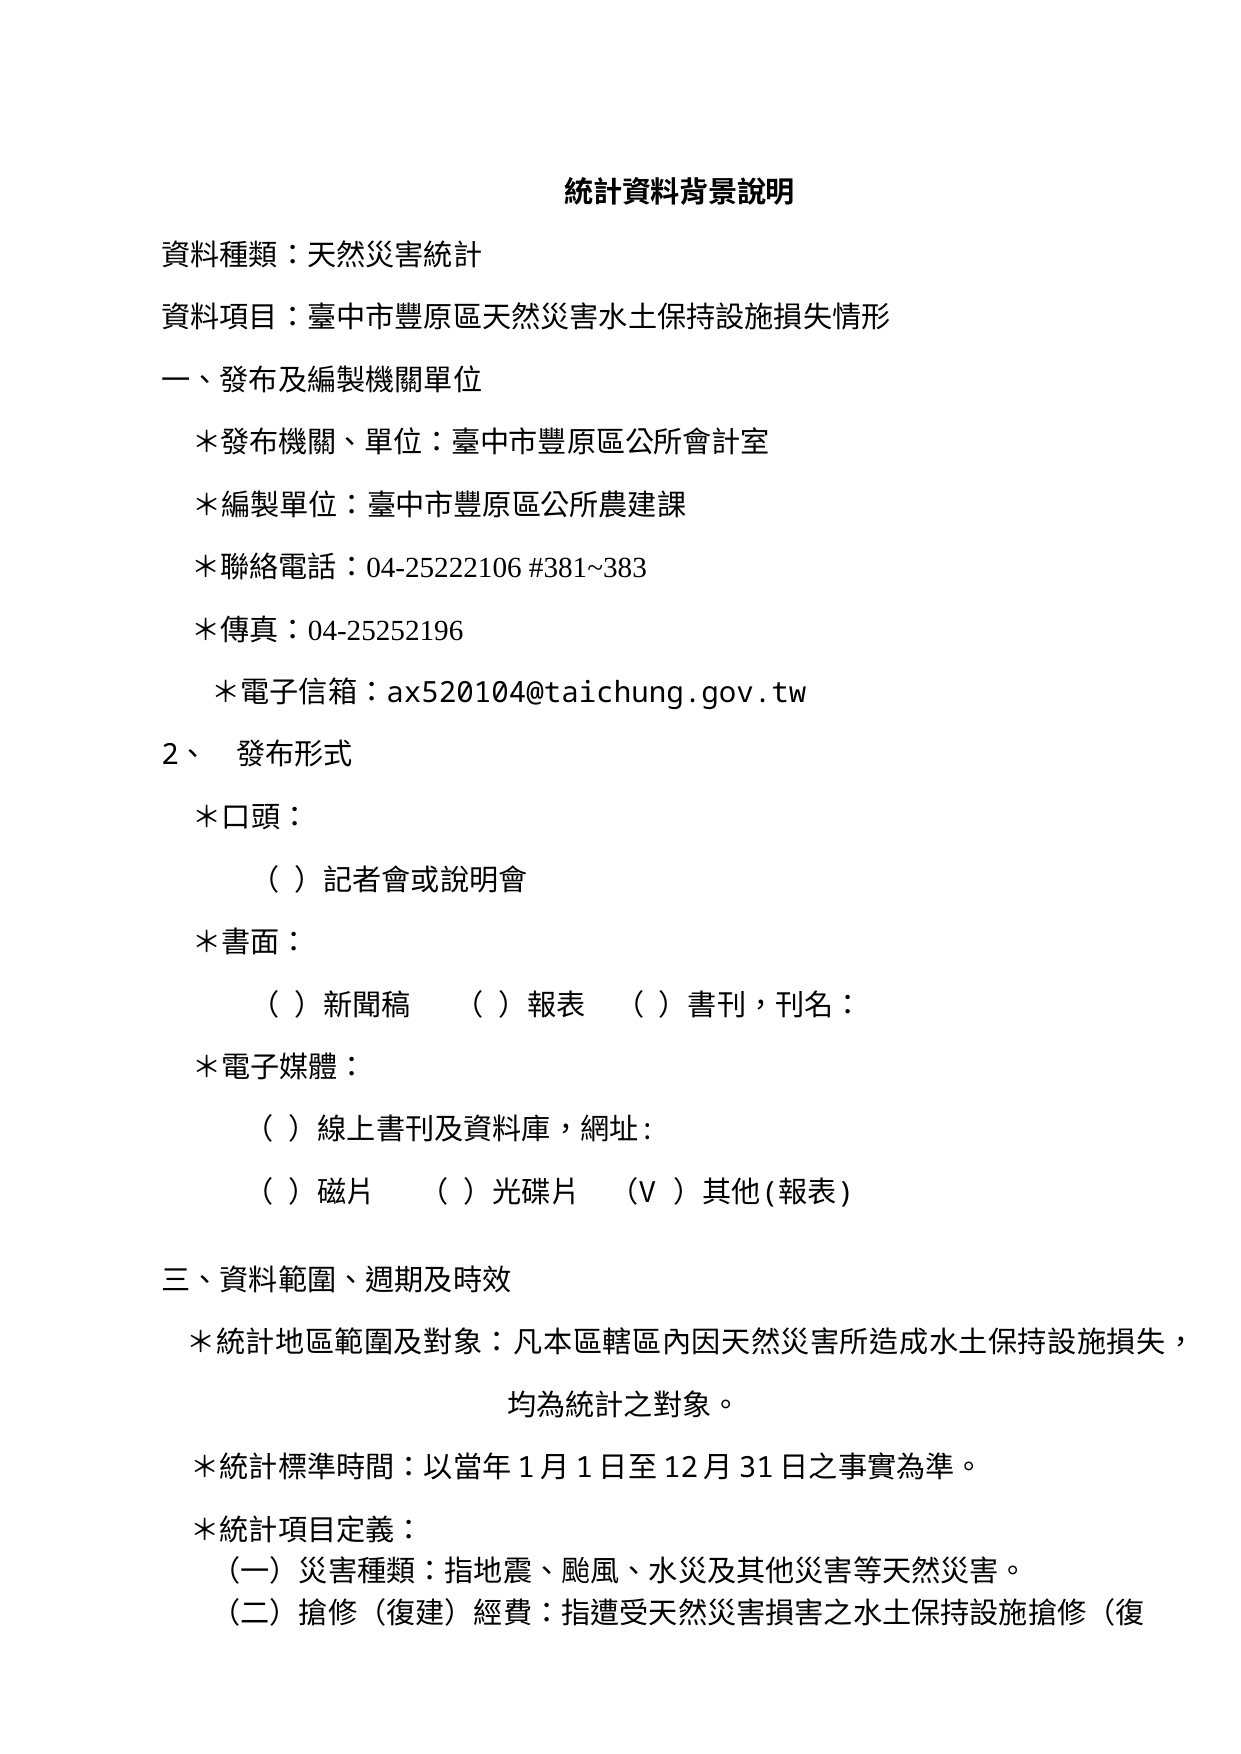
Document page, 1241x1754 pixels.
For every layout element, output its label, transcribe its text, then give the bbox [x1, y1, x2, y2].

table_header 統計資料背景說明 資料種類：天然災害統計 資料項目：臺中市豐原區天然災害水土保持設施損失情形 一、發布及編製機關單位 ＊發布機關、單位：臺中市豐原區公所會計室 ＊編製單位：臺中市豐原區公所農建課 ＊聯絡電話：04-25222106 #381~383 ＊傳真：04-25252196 ＊電子信箱：ax520104@taichung.gov.tw 發布形式 口頭： （ ）記者會或說明會 ＊書面： （ ）新聞稿 （ ）報表 （ ）書刊，刊名： ＊電子媒體： （ ）線上書刊及資料庫，網址: （ ）磁片 （ ）光碟片 （V ）其他(報表) 三、資料範圍、週期及時效 ＊統計地區範圍及對象：凡本區轄區內因天然災害所造成水土保持設施損失，均為統計之對象。 ＊統計標準時間：以當年1月1日至12月31日之事實為準。 ＊統計項目定義： （一）災害種類：指地震、颱風、水災及其他災害等天然災害。 （二）搶修（復建）經費：指遭受天然災害損害之水土保持設施搶修（復 [150, 148, 1209, 1638]
